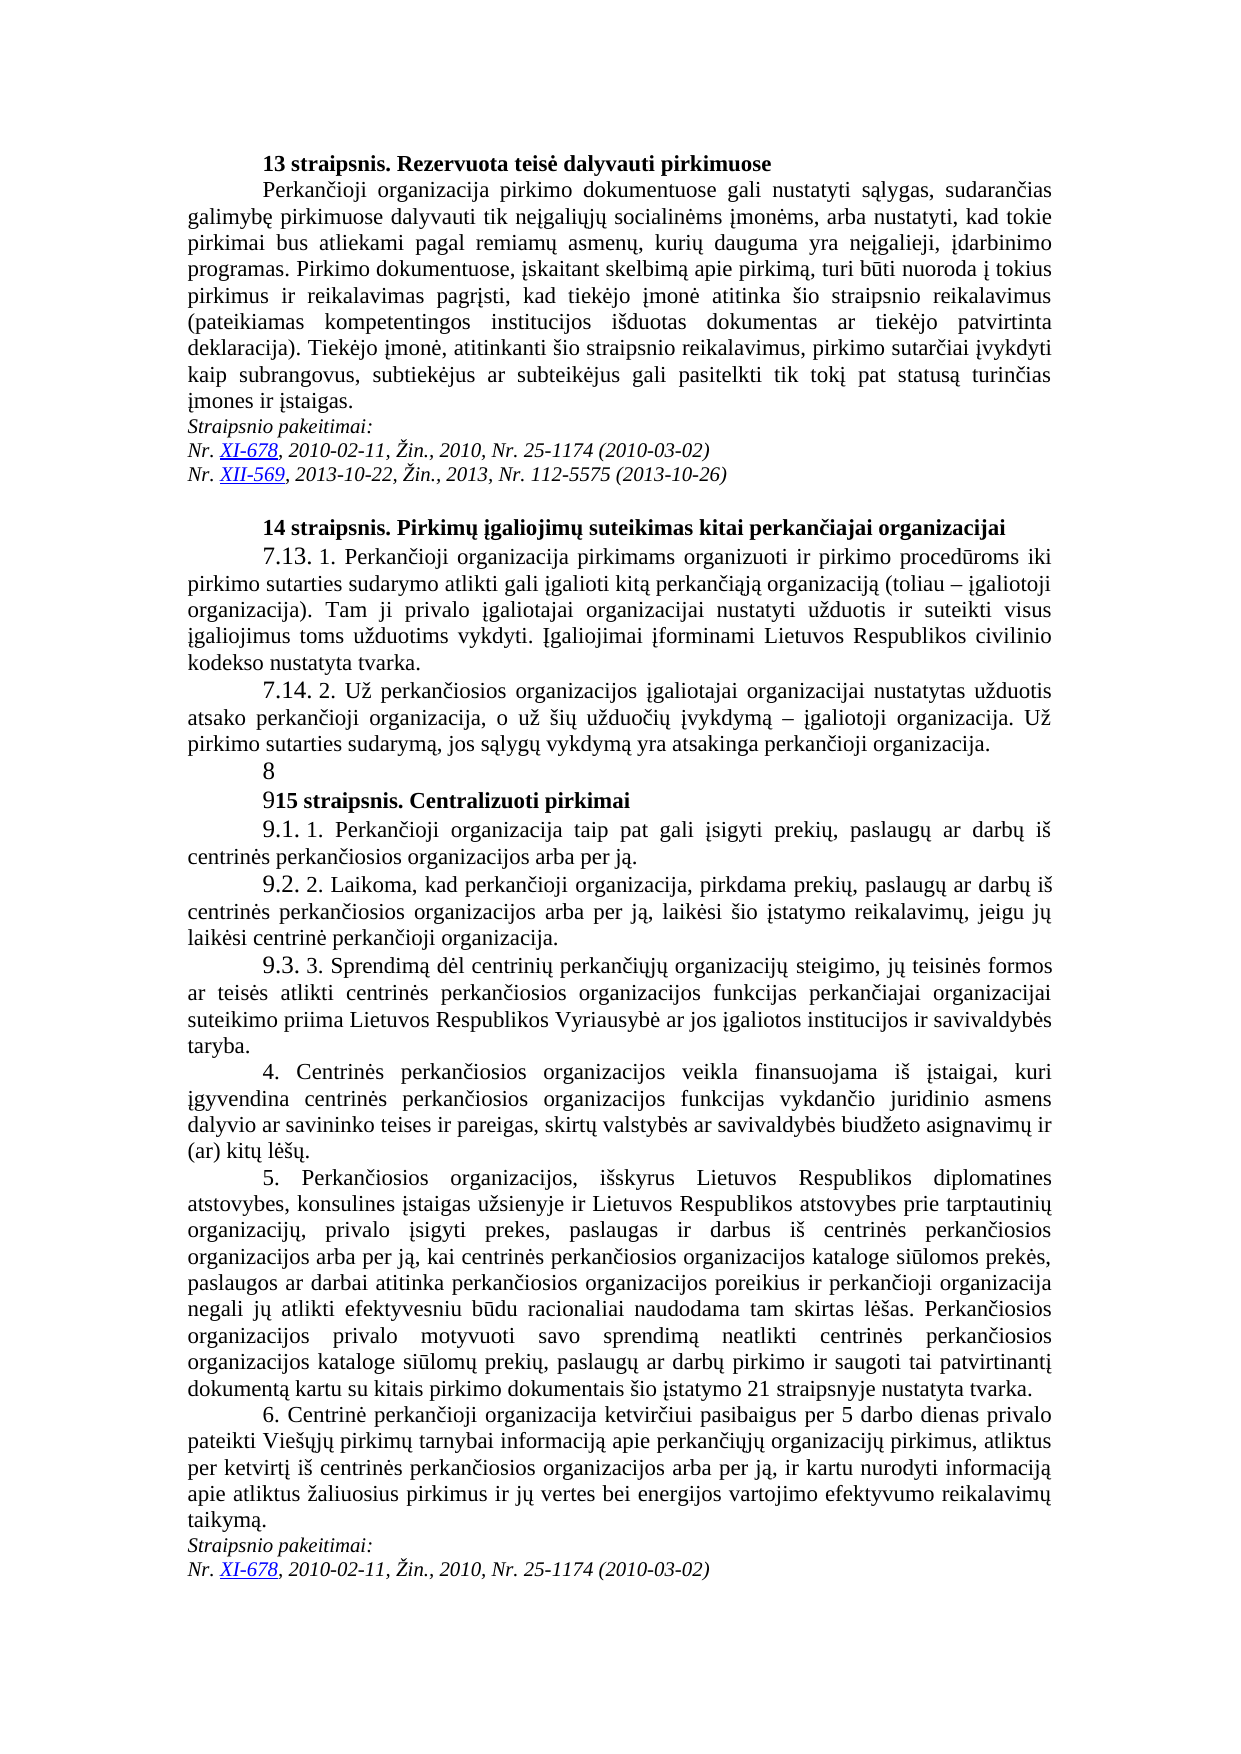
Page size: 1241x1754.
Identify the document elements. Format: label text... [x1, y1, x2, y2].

text Nr. XII-569, 2013-10-22, Žin., 2013, Nr. 112-5575 (2013-10-26) [187, 462, 1053, 486]
text 13 straipsnis. Rezervuota teisė dalyvauti pirkimuose [187, 150, 1053, 176]
subtitle 15 straipsnis. Centralizuoti pirkimai [187, 785, 1053, 814]
subtitle 2. Už perkančiosios organizacijos įgaliotajai organizacijai nustatytas užduotis atsako perkančioji organizacija, o už šių užduočių įvykdymą – įgaliotoji organizacija. Už pirkimo sutarties sudarymą, jos sąlygų vykdymą yra atsakinga perkančioji organizacija. [187, 675, 1053, 756]
subtitle 1. Perkančioji organizacija taip pat gali įsigyti prekių, paslaugų ar darbų iš centrinės perkančiosios organizacijos arba per ją. [187, 814, 1053, 869]
text Straipsnio pakeitimai: [187, 1533, 1053, 1557]
text 6. Centrinė perkančioji organizacija ketvirčiui pasibaigus per 5 darbo dienas privalo pateikti Viešųjų pirkimų tarnybai informaciją apie perkančiųjų organizacijų pirkimus, atliktus per ketvirtį iš centrinės perkančiosios organizacijos arba per ją, ir kartu nurodyti informaciją apie atliktus žaliuosius pirkimus ir jų vertes bei energijos vartojimo efektyvumo reikalavimų taikymą. [187, 1401, 1053, 1533]
text Nr. XI-678, 2010-02-11, Žin., 2010, Nr. 25-1174 (2010-03-02) [187, 438, 1053, 462]
text Perkančioji organizacija pirkimo dokumentuose gali nustatyti sąlygas, sudarančias galimybę pirkimuose dalyvauti tik neįgaliųjų socialinėms įmonėms, arba nustatyti, kad tokie pirkimai bus atliekami pagal remiamų asmenų, kurių dauguma yra neįgalieji, įdarbinimo programas. Pirkimo dokumentuose, įskaitant skelbimą apie pirkimą, turi būti nuoroda į tokius pirkimus ir reikalavimas pagrįsti, kad tiekėjo įmonė atitinka šio straipsnio reikalavimus (pateikiamas kompetentingos institucijos išduotas dokumentas ar tiekėjo patvirtinta deklaracija). Tiekėjo įmonė, atitinkanti šio straipsnio reikalavimus, pirkimo sutarčiai įvykdyti kaip subrangovus, subtiekėjus ar subteikėjus gali pasitelkti tik tokį pat statusą turinčias įmones ir įstaigas. [187, 176, 1053, 413]
text 14 straipsnis. Pirkimų įgaliojimų suteikimas kitai perkančiajai organizacijai [187, 514, 1053, 541]
text 4. Centrinės perkančiosios organizacijos veikla finansuojama iš įstaigai, kuri įgyvendina centrinės perkančiosios organizacijos funkcijas vykdančio juridinio asmens dalyvio ar savininko teises ir pareigas, skirtų valstybės ar savivaldybės biudžeto asignavimų ir (ar) kitų lėšų. [187, 1058, 1053, 1164]
subtitle 1. Perkančioji organizacija pirkimams organizuoti ir pirkimo procedūroms iki pirkimo sutarties sudarymo atlikti gali įgalioti kitą perkančiąją organizaciją (toliau – įgaliotoji organizacija). Tam ji privalo įgaliotajai organizacijai nustatyti užduotis ir suteikti visus įgaliojimus toms užduotims vykdyti. Įgaliojimai įforminami Lietuvos Respublikos civilinio kodekso nustatyta tvarka. [187, 541, 1053, 675]
text Straipsnio pakeitimai: [187, 413, 1053, 438]
subtitle 2. Laikoma, kad perkančioji organizacija, pirkdama prekių, paslaugų ar darbų iš centrinės perkančiosios organizacijos arba per ją, laikėsi šio įstatymo reikalavimų, jeigu jų laikėsi centrinė perkančioji organizacija. [187, 869, 1053, 951]
subtitle 3. Sprendimą dėl centrinių perkančiųjų organizacijų steigimo, jų teisinės formos ar teisės atlikti centrinės perkančiosios organizacijos funkcijas perkančiajai organizacijai suteikimo priima Lietuvos Respublikos Vyriausybė ar jos įgaliotos institucijos ir savivaldybės taryba. [187, 951, 1053, 1058]
text 5. Perkančiosios organizacijos, išskyrus Lietuvos Respublikos diplomatines atstovybes, konsulines įstaigas užsienyje ir Lietuvos Respublikos atstovybes prie tarptautinių organizacijų, privalo įsigyti prekes, paslaugas ir darbus iš centrinės perkančiosios organizacijos arba per ją, kai centrinės perkančiosios organizacijos kataloge siūlomos prekės, paslaugos ar darbai atitinka perkančiosios organizacijos poreikius ir perkančioji organizacija negali jų atlikti efektyvesniu būdu racionaliai naudodama tam skirtas lėšas. Perkančiosios organizacijos privalo motyvuoti savo sprendimą neatlikti centrinės perkančiosios organizacijos kataloge siūlomų prekių, paslaugų ar darbų pirkimo ir saugoti tai patvirtinantį dokumentą kartu su kitais pirkimo dokumentais šio įstatymo 21 straipsnyje nustatyta tvarka. [187, 1164, 1053, 1401]
text Nr. XI-678, 2010-02-11, Žin., 2010, Nr. 25-1174 (2010-03-02) [187, 1557, 1053, 1581]
